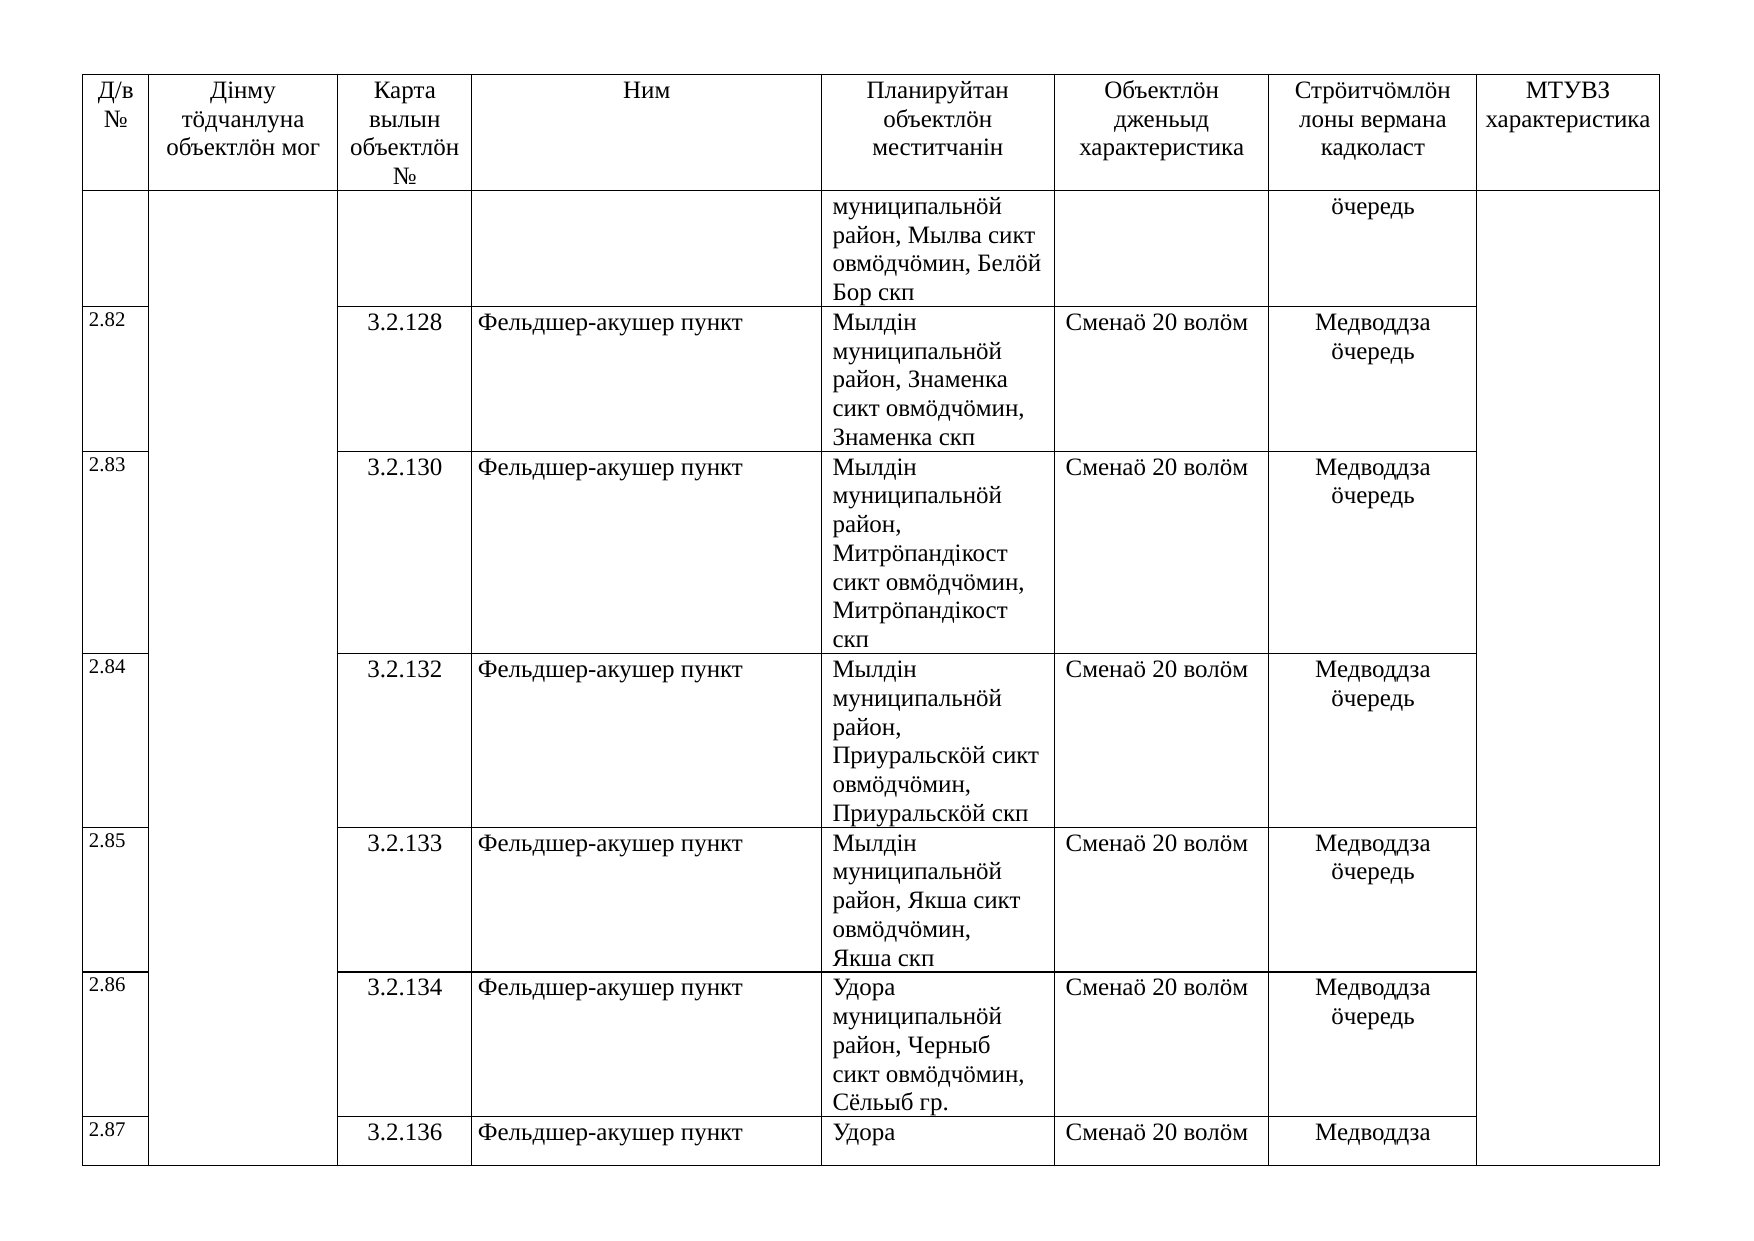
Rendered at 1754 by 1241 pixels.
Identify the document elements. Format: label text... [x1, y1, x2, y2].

table_cell [83, 452, 148, 653]
table_cell [1055, 191, 1268, 306]
table_cell Фельдшер-акушер пункт [472, 452, 821, 653]
table_cell Мылдін муниципальнӧй район, Митрӧпандікост сикт овмӧдчӧмин, Митрӧпандікост скп [822, 452, 1054, 653]
table_cell Медводдза ӧчередь [1269, 307, 1476, 451]
table_cell [472, 191, 821, 306]
table_cell Медводдза ӧчередь [1269, 452, 1476, 653]
table_header Карта вылын объектлӧн № [338, 75, 471, 190]
table_cell муниципальнӧй район, Мылва сикт овмӧдчӧмин, Белӧй Бор скп [822, 191, 1054, 306]
table_cell Сменаӧ 20 волӧм [1055, 1117, 1268, 1165]
table_cell Медводдза ӧчередь [1269, 654, 1476, 827]
table_cell [83, 1117, 148, 1165]
table_cell 3.2.133 [338, 828, 471, 971]
table_cell [83, 307, 148, 451]
table_cell Медводдза [1269, 1117, 1476, 1165]
table_header Планируйтан объектлӧн меститчанін [822, 75, 1054, 190]
table_cell Медводдза ӧчередь [1269, 828, 1476, 971]
table_cell 3.2.134 [338, 973, 471, 1116]
table_cell Сменаӧ 20 волӧм [1055, 973, 1268, 1116]
table_cell Сменаӧ 20 волӧм [1055, 307, 1268, 451]
table_cell Фельдшер-акушер пункт [472, 1117, 821, 1165]
table_cell 3.2.130 [338, 452, 471, 653]
table_cell Удора муниципальнӧй район, Черныб сикт овмӧдчӧмин, Сёльыб гр. [822, 973, 1054, 1116]
table_cell [338, 191, 471, 306]
table_cell Сменаӧ 20 волӧм [1055, 654, 1268, 827]
table_cell Фельдшер-акушер пункт [472, 973, 821, 1116]
table_header МТУВЗ характеристика [1477, 75, 1659, 190]
table_cell Фельдшер-акушер пункт [472, 654, 821, 827]
table_header Дінму тӧдчанлуна объектлӧн мог [149, 75, 337, 190]
table_cell Сменаӧ 20 волӧм [1055, 828, 1268, 971]
table_cell 3.2.132 [338, 654, 471, 827]
table_cell Фельдшер-акушер пункт [472, 828, 821, 971]
table_header Стрӧитчӧмлӧн лоны вермана кадколаст [1269, 75, 1476, 190]
table_header Объектлӧн дженьыд характеристика [1055, 75, 1268, 190]
table_header Д/в № [83, 75, 148, 190]
table_cell ӧчередь [1269, 191, 1476, 306]
table_cell Удора [822, 1117, 1054, 1165]
table_cell [83, 654, 148, 827]
table_cell Сменаӧ 20 волӧм [1055, 452, 1268, 653]
table_cell Фельдшер-акушер пункт [472, 307, 821, 451]
table_cell 3.2.136 [338, 1117, 471, 1165]
table_header Ним [472, 75, 821, 190]
table_cell [83, 191, 148, 306]
table_cell Мылдін муниципальнӧй район, Якша сикт овмӧдчӧмин, Якша скп [822, 828, 1054, 971]
table_cell 3.2.128 [338, 307, 471, 451]
table_cell Мылдін муниципальнӧй район, Знаменка сикт овмӧдчӧмин, Знаменка скп [822, 307, 1054, 451]
table_cell Медводдза ӧчередь [1269, 973, 1476, 1116]
table_cell [83, 973, 148, 1116]
table_cell Мылдін муниципальнӧй район, Приуральскӧй сикт овмӧдчӧмин, Приуральскӧй скп [822, 654, 1054, 827]
table_cell [83, 828, 148, 971]
